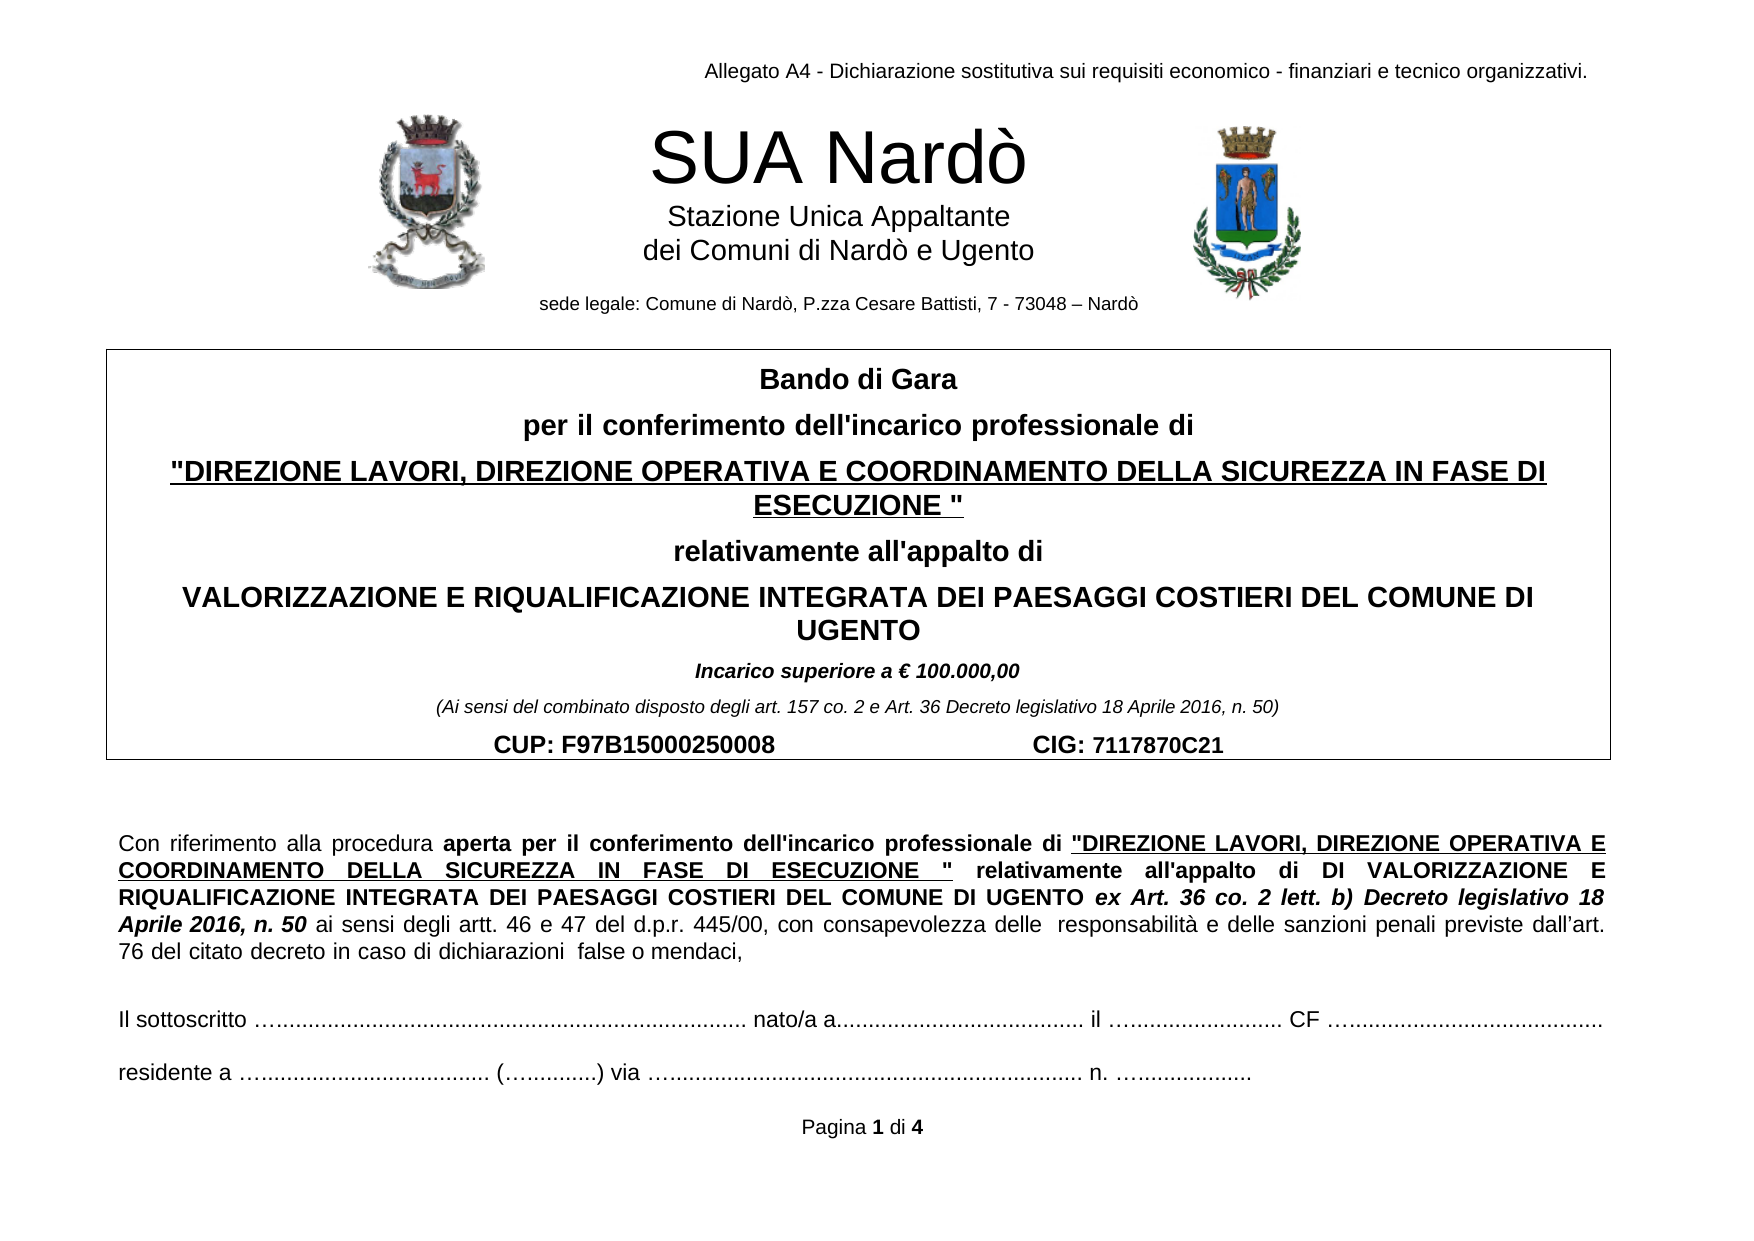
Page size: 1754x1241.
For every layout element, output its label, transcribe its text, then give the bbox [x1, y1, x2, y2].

picture [1193, 126, 1301, 301]
table_header [340, 107, 512, 320]
text residente a ….................................... (…...........) via …................................................................. n. ….................. [118, 1059, 1606, 1085]
text Con riferimento alla procedura aperta per il conferimento dell'incarico professionale di "DIREZIONE LAVORI, DIREZIONE OPERATIVA E COORDINAMENTO DELLA SICUREZZA IN FASE DI ESECUZIONE " relativamente all'appalto di DI VALORIZZAZIONE E RIQUALIFICAZIONE INTEGRATA DEI PAESAGGI COSTIERI DEL COMUNE DI UGENTO ex Art. 36 co. 2 lett. b) Decreto legislativo 18 Aprile 2016, n. 50 ai sensi degli artt. 46 e 47 del d.p.r. 445/00, con consapevolezza delle responsabilità e delle sanzioni penali previste dall’art. 76 del citato decreto in caso di dichiarazioni false o mendaci, [118, 829, 1606, 965]
table_header SUA Nardò Stazione Unica Appaltante dei Comuni di Nardò e Ugento sede legale: Comune di Nardò, P.zza Cesare Battisti, 7 - 73048 – Nardò [512, 107, 1166, 320]
table_header [1166, 107, 1344, 320]
text Il sottoscritto ….......................................................................... nato/a a....................................... il …........................ CF …........................................ [118, 1006, 1606, 1033]
table_header Bando di Gara per il conferimento dell'incarico professionale di "DIREZIONE LAVORI, DIREZIONE OPERATIVA E COORDINAMENTO DELLA SICUREZZA IN FASE DI ESECUZIONE " relativamente all'appalto di VALORIZZAZIONE E RIQUALIFICAZIONE INTEGRATA DEI PAESAGGI COSTIERI DEL COMUNE DI UGENTO Incarico superiore a € 100.000,00 (Ai sensi del combinato disposto degli art. 157 co. 2 e Art. 36 Decreto legislativo 18 Aprile 2016, n. 50) CUP: F97B15000250008 CIG: 7117870C21 [107, 350, 1610, 758]
text Allegato A4 - Dichiarazione sostitutiva sui requisiti economico - finanziari e tecnico organizzativi. [118, 59, 1594, 83]
picture [366, 114, 485, 289]
